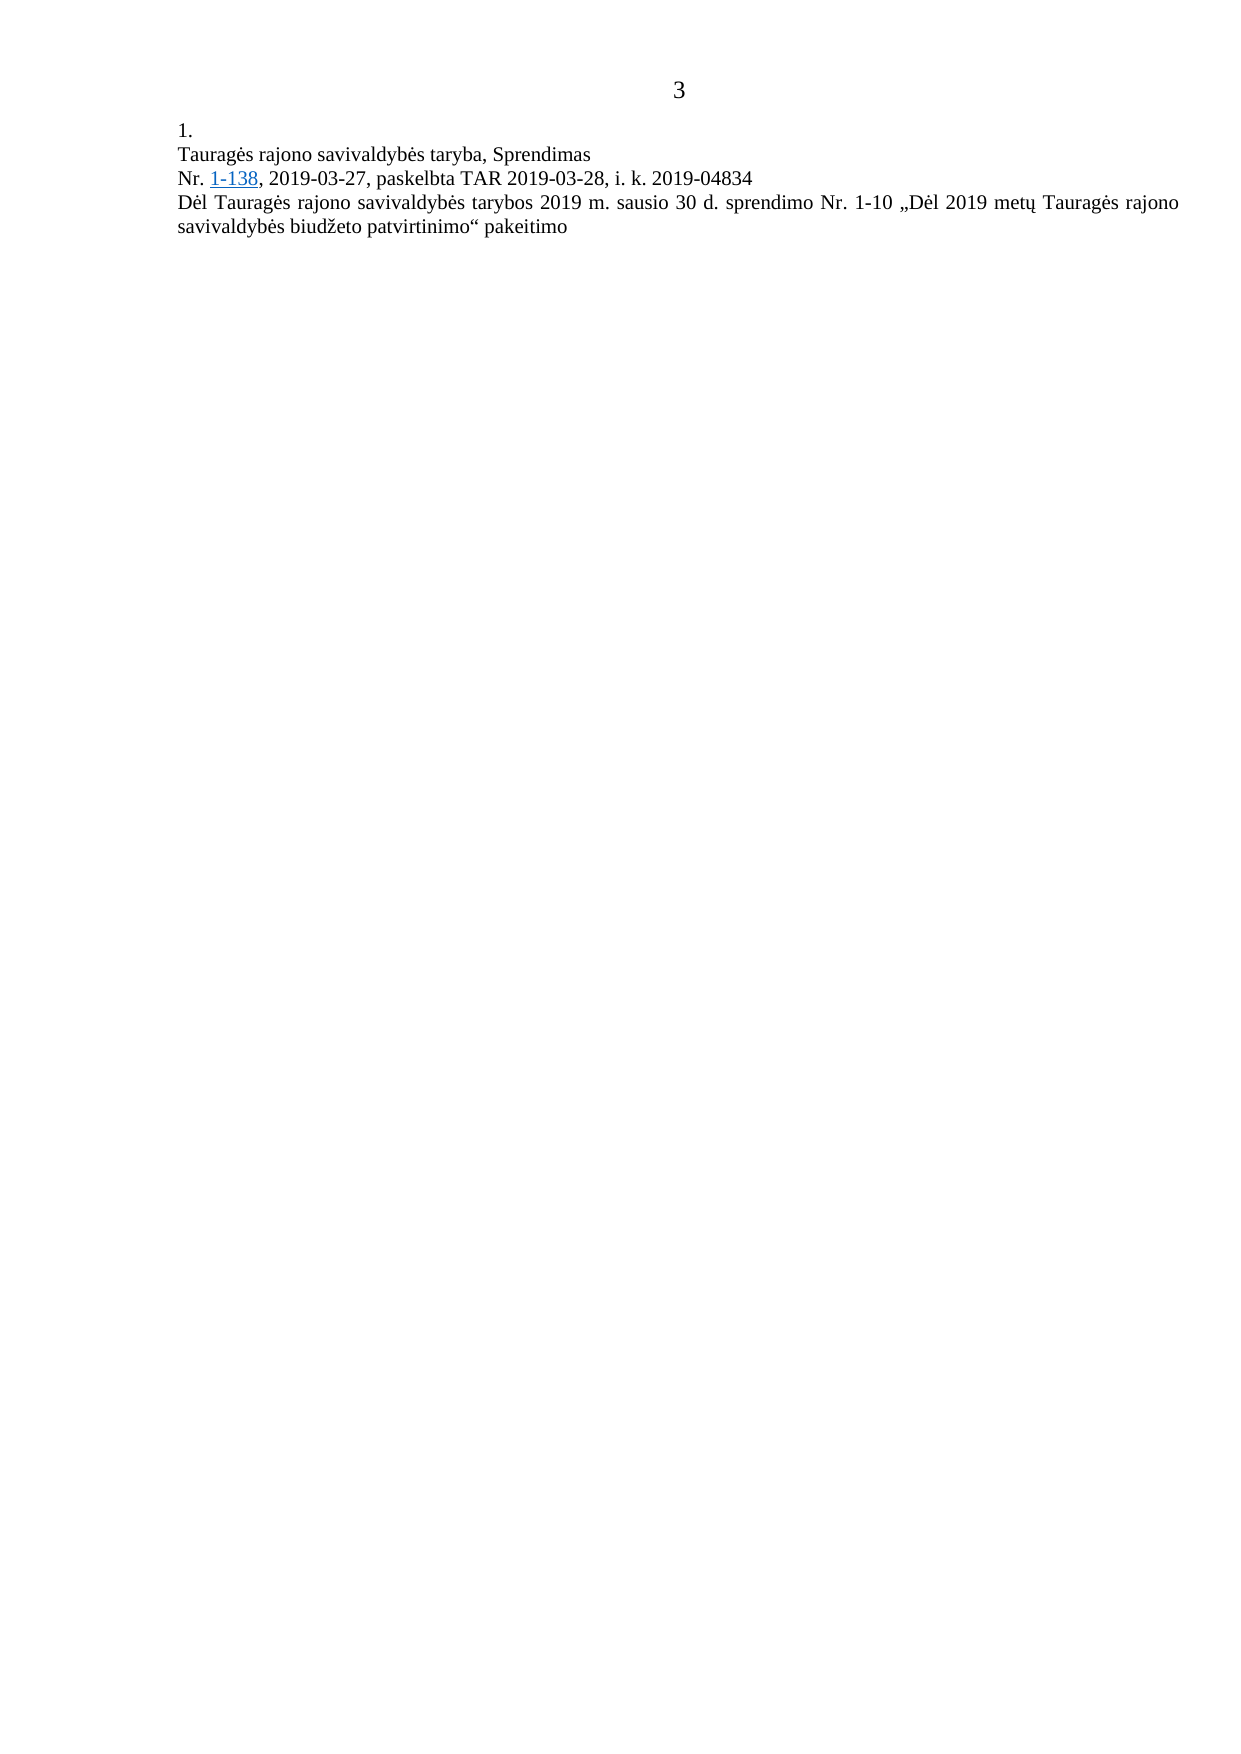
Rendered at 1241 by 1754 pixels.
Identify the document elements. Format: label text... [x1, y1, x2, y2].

text Dėl Tauragės rajono savivaldybės tarybos 2019 m. sausio 30 d. sprendimo Nr. 1-10 „Dėl 2019 metų Tauragės rajono savivaldybės biudžeto patvirtinimo“ pakeitimo [177, 190, 1181, 238]
text Tauragės rajono savivaldybės taryba, Sprendimas [177, 142, 1181, 166]
text Nr. 1-138, 2019-03-27, paskelbta TAR 2019-03-28, i. k. 2019-04834 [177, 166, 1181, 190]
text 1. [177, 118, 1181, 142]
